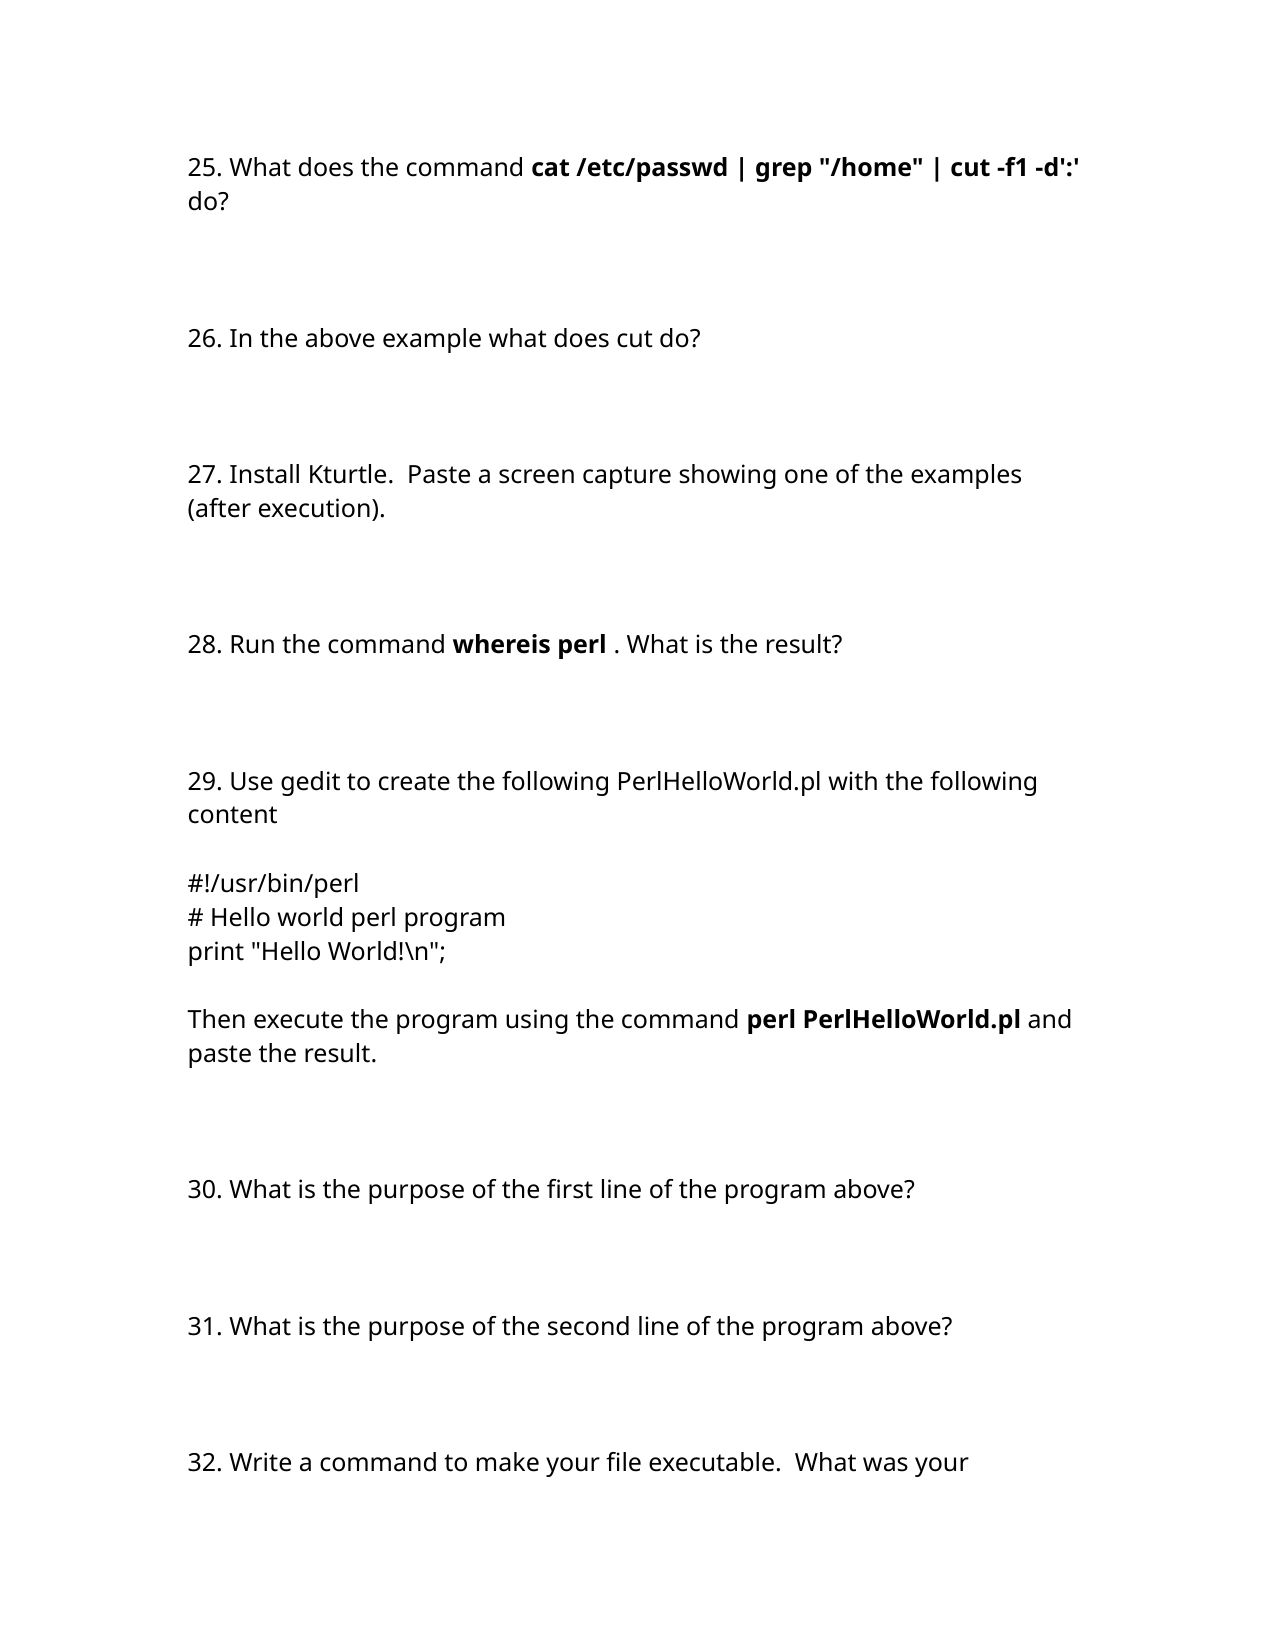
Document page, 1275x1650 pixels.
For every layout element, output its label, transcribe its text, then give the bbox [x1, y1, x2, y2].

text #!/usr/bin/perl [187, 865, 1087, 899]
text 30. What is the purpose of the first line of the program above? [187, 1172, 1087, 1206]
text 31. What is the purpose of the second line of the program above? [187, 1308, 1087, 1342]
text 32. Write a command to make your file executable. What was your [187, 1444, 1087, 1478]
text 28. Run the command whereis perl . What is the result? [187, 627, 1087, 661]
text 27. Install Kturtle. Paste a screen capture showing one of the examples (after execution). [187, 457, 1087, 525]
text # Hello world perl program [187, 899, 1087, 933]
text Then execute the program using the command perl PerlHelloWorld.pl and paste the result. [187, 1002, 1087, 1070]
text 25. What does the command cat /etc/passwd | grep "/home" | cut -f1 -d':' do? [187, 150, 1087, 218]
text 29. Use gedit to create the following PerlHelloWorld.pl with the following content [187, 763, 1087, 831]
text 26. In the above example what does cut do? [187, 320, 1087, 354]
text print "Hello World!\n"; [187, 933, 1087, 967]
